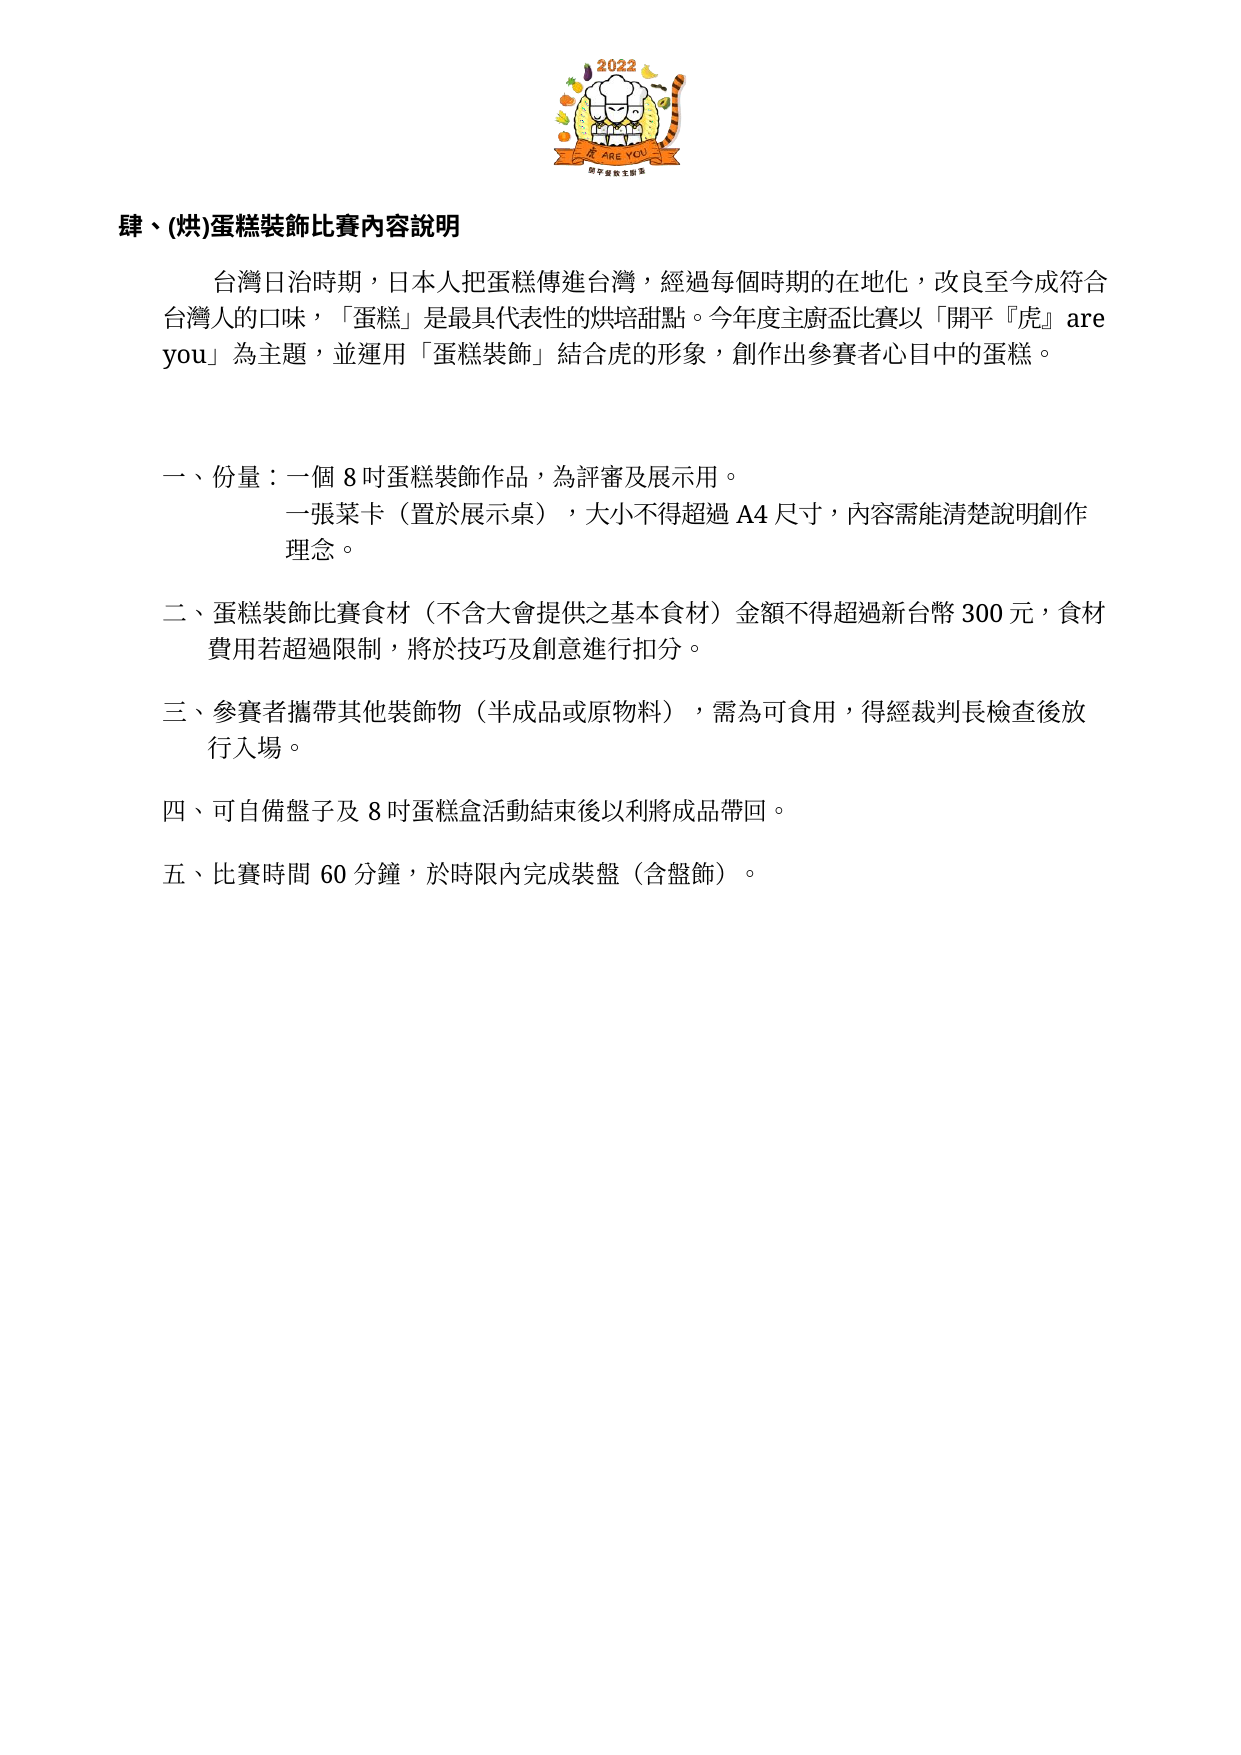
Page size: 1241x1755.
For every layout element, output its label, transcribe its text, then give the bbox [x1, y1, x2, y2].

text 三、參賽者攜帶其他裝飾物（半成品或原物料），需為可食用，得經裁判長檢查後放行入場。 [162, 692, 1101, 764]
subtitle 肆、(烘)蛋糕裝飾比賽內容說明 [118, 204, 1134, 243]
text 一、份量：一個 8 吋蛋糕裝飾作品，為評審及展示用。 [162, 458, 1134, 494]
text 一張菜卡（置於展示桌），大小不得超過 A4 尺寸，內容需能清楚說明創作理念。 [286, 494, 1111, 566]
text 五、比賽時間 60 分鐘，於時限內完成裝盤（含盤飾）。 [162, 854, 1134, 890]
text 四、可自備盤子及 8 吋蛋糕盒活動結束後以利將成品帶回。 [162, 791, 1134, 827]
text 二、蛋糕裝飾比賽食材（不含大會提供之基本食材）金額不得超過新台幣 300 元，食材費用若超過限制，將於技巧及創意進行扣分。 [162, 593, 1113, 666]
text 台灣日治時期，日本人把蛋糕傳進台灣，經過每個時期的在地化，改良至今成符合台灣人的口味，「蛋糕」是最具代表性的烘培甜點。今年度主廚盃比賽以「開平『虎』are you」為主題，並運用「蛋糕裝飾」結合虎的形象，創作出參賽者心目中的蛋糕。 [162, 263, 1113, 371]
